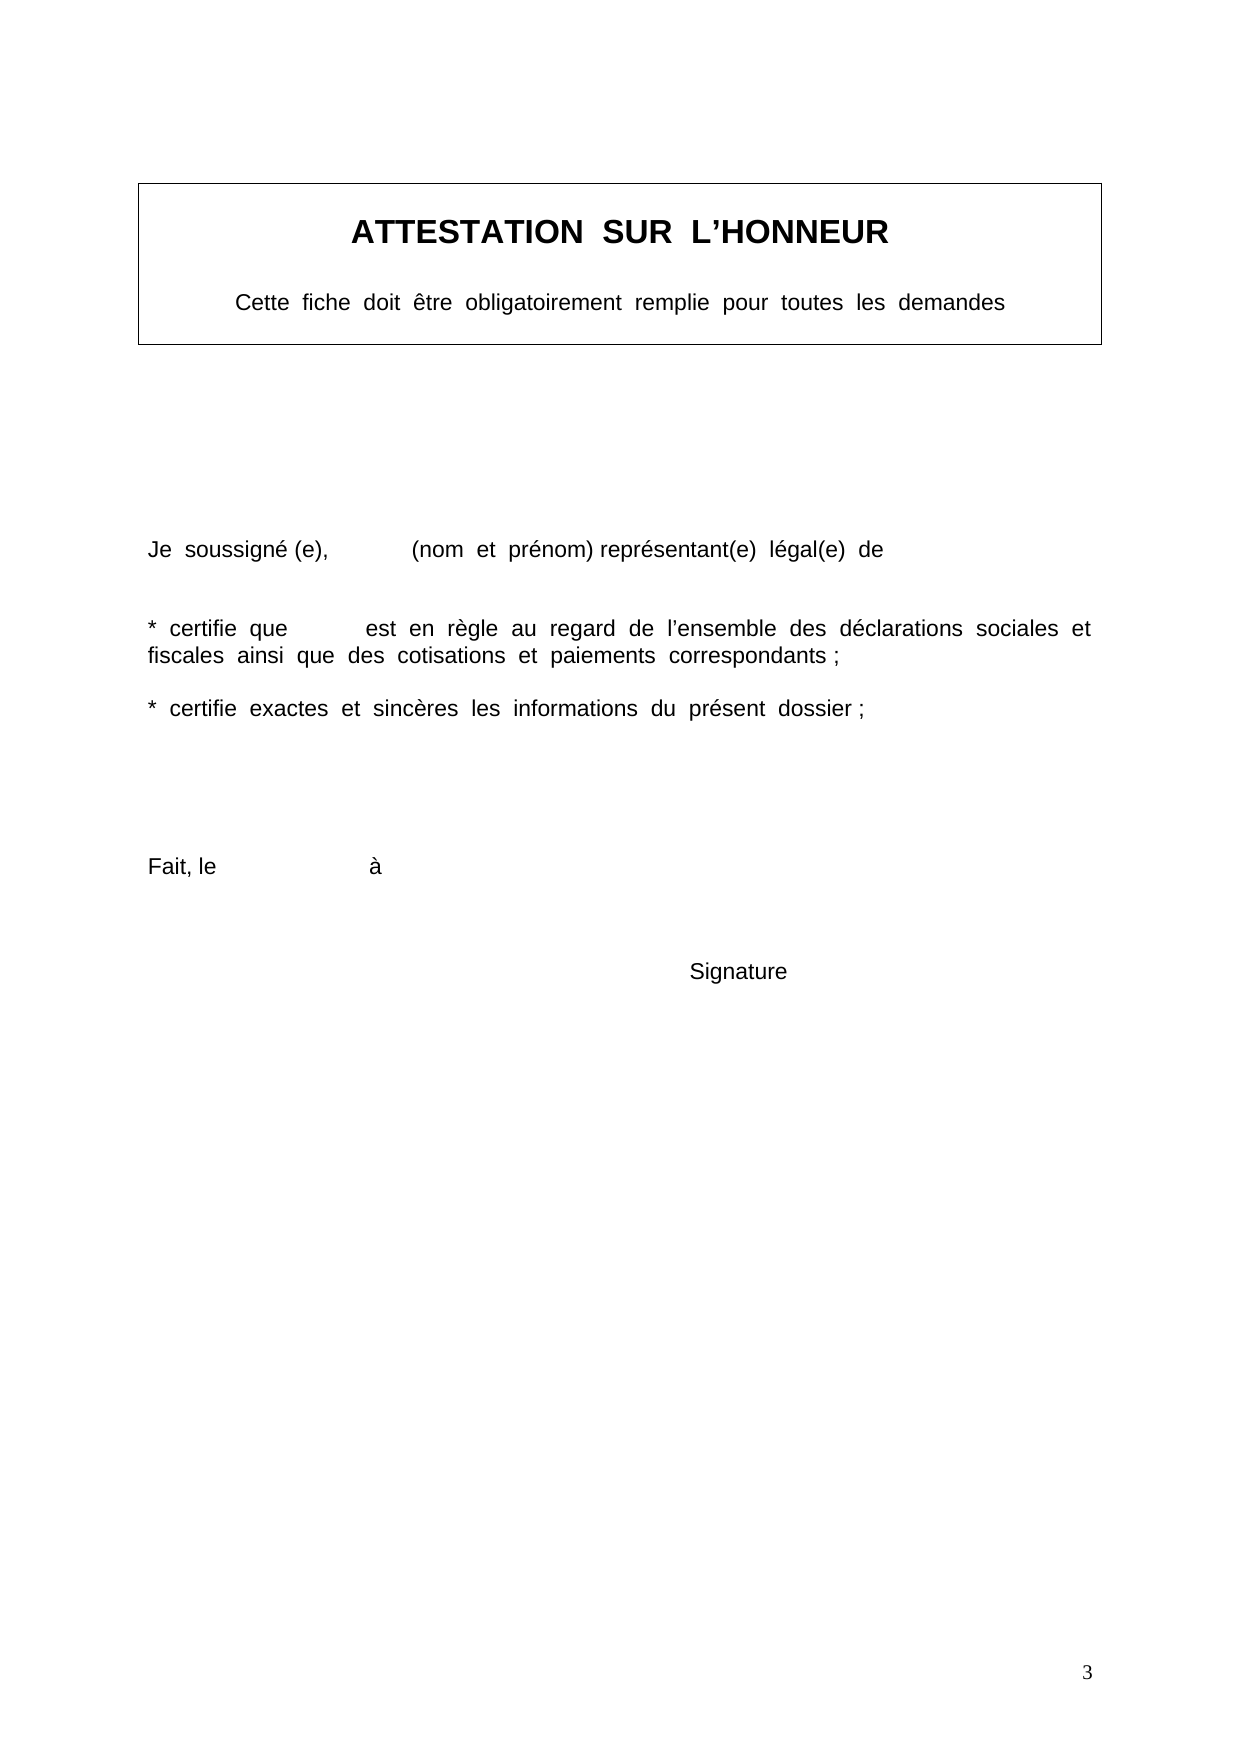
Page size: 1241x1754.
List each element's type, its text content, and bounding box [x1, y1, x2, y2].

text Je soussigné (e), (nom et prénom) représentant(e) légal(e) de [148, 536, 1092, 563]
text * certifie exactes et sincères les informations du présent dossier ; [148, 694, 1092, 721]
text Signature [148, 958, 1092, 984]
text ATTESTATION SUR L’HONNEUR [148, 212, 1092, 250]
text Fait, le à [148, 853, 1092, 879]
text * certifie que est en règle au regard de l’ensemble des déclarations sociales et fiscales ainsi que des cotisations et paiements correspondants ; [148, 615, 1092, 668]
text Cette fiche doit être obligatoirement remplie pour toutes les demandes [148, 289, 1092, 315]
